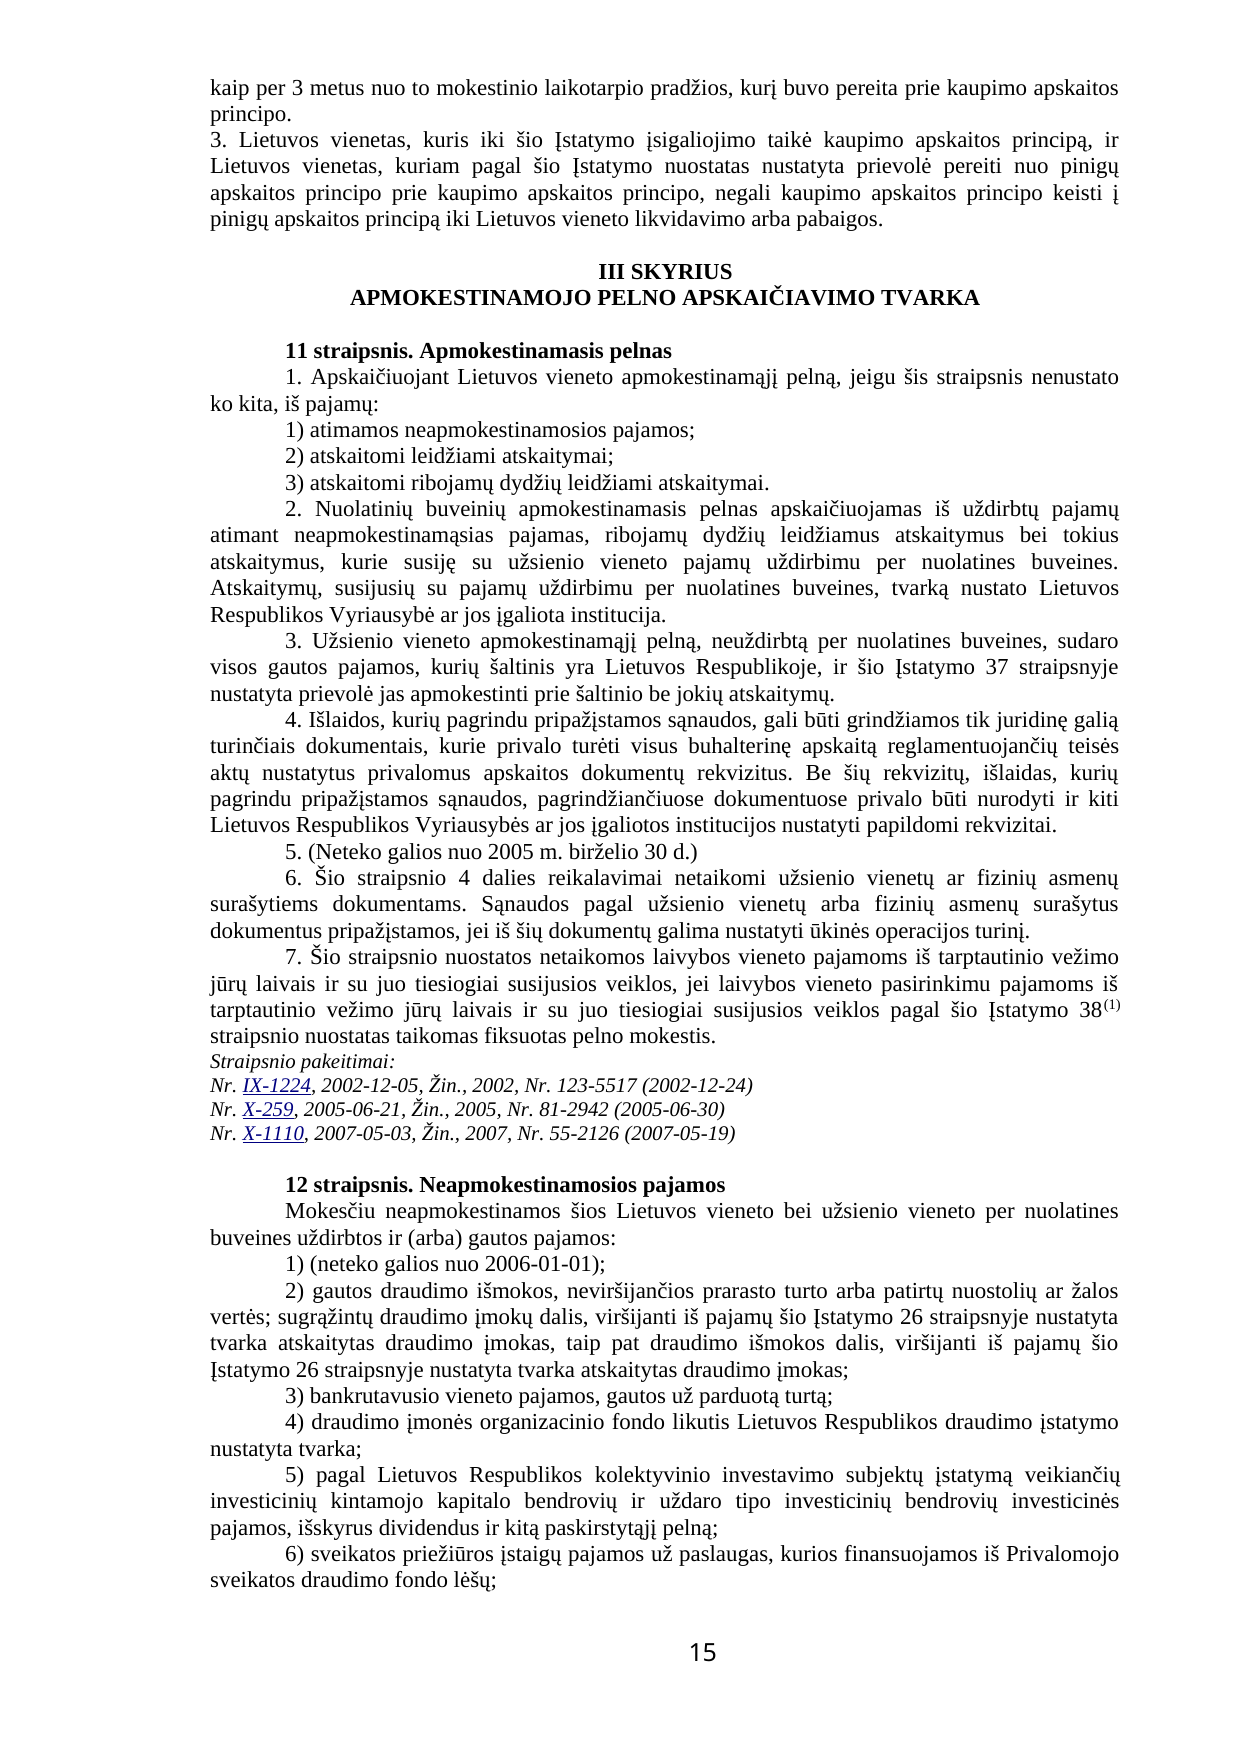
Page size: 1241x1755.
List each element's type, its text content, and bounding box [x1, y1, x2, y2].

text 3) bankrutavusio vieneto pajamos, gautos už parduotą turtą; [210, 1382, 1120, 1408]
text kaip per 3 metus nuo to mokestinio laikotarpio pradžios, kurį buvo pereita prie kaupimo apskaitos principo. [210, 73, 1120, 126]
text Straipsnio pakeitimai: [210, 1049, 1120, 1073]
text 2) atskaitomi leidžiami atskaitymai; [210, 442, 1120, 469]
text 11 straipsnis. Apmokestinamasis pelnas [210, 337, 1120, 363]
text 12 straipsnis. Neapmokestinamosios pajamos [210, 1171, 1120, 1198]
text 3. Lietuvos vienetas, kuris iki šio Įstatymo įsigaliojimo taikė kaupimo apskaitos principą, ir Lietuvos vienetas, kuriam pagal šio Įstatymo nuostatas nustatyta prievolė pereiti nuo pinigų apskaitos principo prie kaupimo apskaitos principo, negali kaupimo apskaitos principo keisti į pinigų apskaitos principą iki Lietuvos vieneto likvidavimo arba pabaigos. [210, 126, 1120, 232]
text 6) sveikatos priežiūros įstaigų pajamos už paslaugas, kurios finansuojamos iš Privalomojo sveikatos draudimo fondo lėšų; [210, 1540, 1120, 1593]
text APMOKESTINAMOJO PELNO APSKAIČIAVIMO TVARKA [210, 284, 1120, 311]
text 3) atskaitomi ribojamų dydžių leidžiami atskaitymai. [210, 469, 1120, 495]
text 2. Nuolatinių buveinių apmokestinamasis pelnas apskaičiuojamas iš uždirbtų pajamų atimant neapmokestinamąsias pajamas, ribojamų dydžių leidžiamus atskaitymus bei tokius atskaitymus, kurie susiję su užsienio vieneto pajamų uždirbimu per nuolatines buveines. Atskaitymų, susijusių su pajamų uždirbimu per nuolatines buveines, tvarką nustato Lietuvos Respublikos Vyriausybė ar jos įgaliota institucija. [210, 495, 1120, 627]
text Nr. X-259, 2005-06-21, Žin., 2005, Nr. 81-2942 (2005-06-30) [210, 1097, 1120, 1121]
text 4. Išlaidos, kurių pagrindu pripažįstamos sąnaudos, gali būti grindžiamos tik juridinę galią turinčiais dokumentais, kurie privalo turėti visus buhalterinę apskaitą reglamentuojančių teisės aktų nustatytus privalomus apskaitos dokumentų rekvizitus. Be šių rekvizitų, išlaidas, kurių pagrindu pripažįstamos sąnaudos, pagrindžiančiuose dokumentuose privalo būti nurodyti ir kiti Lietuvos Respublikos Vyriausybės ar jos įgaliotos institucijos nustatyti papildomi rekvizitai. [210, 706, 1120, 838]
text 5) pagal Lietuvos Respublikos kolektyvinio investavimo subjektų įstatymą veikiančių investicinių kintamojo kapitalo bendrovių ir uždaro tipo investicinių bendrovių investicinės pajamos, išskyrus dividendus ir kitą paskirstytąjį pelną; [210, 1461, 1120, 1540]
text 6. Šio straipsnio 4 dalies reikalavimai netaikomi užsienio vienetų ar fizinių asmenų surašytiems dokumentams. Sąnaudos pagal užsienio vienetų arba fizinių asmenų surašytus dokumentus pripažįstamos, jei iš šių dokumentų galima nustatyti ūkinės operacijos turinį. [210, 864, 1120, 943]
text 1) atimamos neapmokestinamosios pajamos; [210, 416, 1120, 442]
text 1. Apskaičiuojant Lietuvos vieneto apmokestinamąjį pelną, jeigu šis straipsnis nenustato ko kita, iš pajamų: [210, 363, 1120, 416]
text Nr. X-1110, 2007-05-03, Žin., 2007, Nr. 55-2126 (2007-05-19) [210, 1121, 1120, 1145]
subtitle III SKYRIUS [210, 258, 1120, 284]
text 1) (neteko galios nuo 2006-01-01); [210, 1250, 1120, 1277]
text 4) draudimo įmonės organizacinio fondo likutis Lietuvos Respublikos draudimo įstatymo nustatyta tvarka; [210, 1408, 1120, 1461]
text 3. Užsienio vieneto apmokestinamąjį pelną, neuždirbtą per nuolatines buveines, sudaro visos gautos pajamos, kurių šaltinis yra Lietuvos Respublikoje, ir šio Įstatymo 37 straipsnyje nustatyta prievolė jas apmokestinti prie šaltinio be jokių atskaitymų. [210, 627, 1120, 706]
text Nr. IX-1224, 2002-12-05, Žin., 2002, Nr. 123-5517 (2002-12-24) [210, 1073, 1120, 1097]
text 7. Šio straipsnio nuostatos netaikomos laivybos vieneto pajamoms iš tarptautinio vežimo jūrų laivais ir su juo tiesiogiai susijusios veiklos, jei laivybos vieneto pasirinkimu pajamoms iš tarptautinio vežimo jūrų laivais ir su juo tiesiogiai susijusios veiklos pagal šio Įstatymo 38(1) straipsnio nuostatas taikomas fiksuotas pelno mokestis. [210, 943, 1120, 1049]
text Mokesčiu neapmokestinamos šios Lietuvos vieneto bei užsienio vieneto per nuolatines buveines uždirbtos ir (arba) gautos pajamos: [210, 1198, 1120, 1250]
text 5. (Neteko galios nuo 2005 m. birželio 30 d.) [210, 838, 1120, 864]
text 2) gautos draudimo išmokos, neviršijančios prarasto turto arba patirtų nuostolių ar žalos vertės; sugrąžintų draudimo įmokų dalis, viršijanti iš pajamų šio Įstatymo 26 straipsnyje nustatyta tvarka atskaitytas draudimo įmokas, taip pat draudimo išmokos dalis, viršijanti iš pajamų šio Įstatymo 26 straipsnyje nustatyta tvarka atskaitytas draudimo įmokas; [210, 1277, 1120, 1382]
